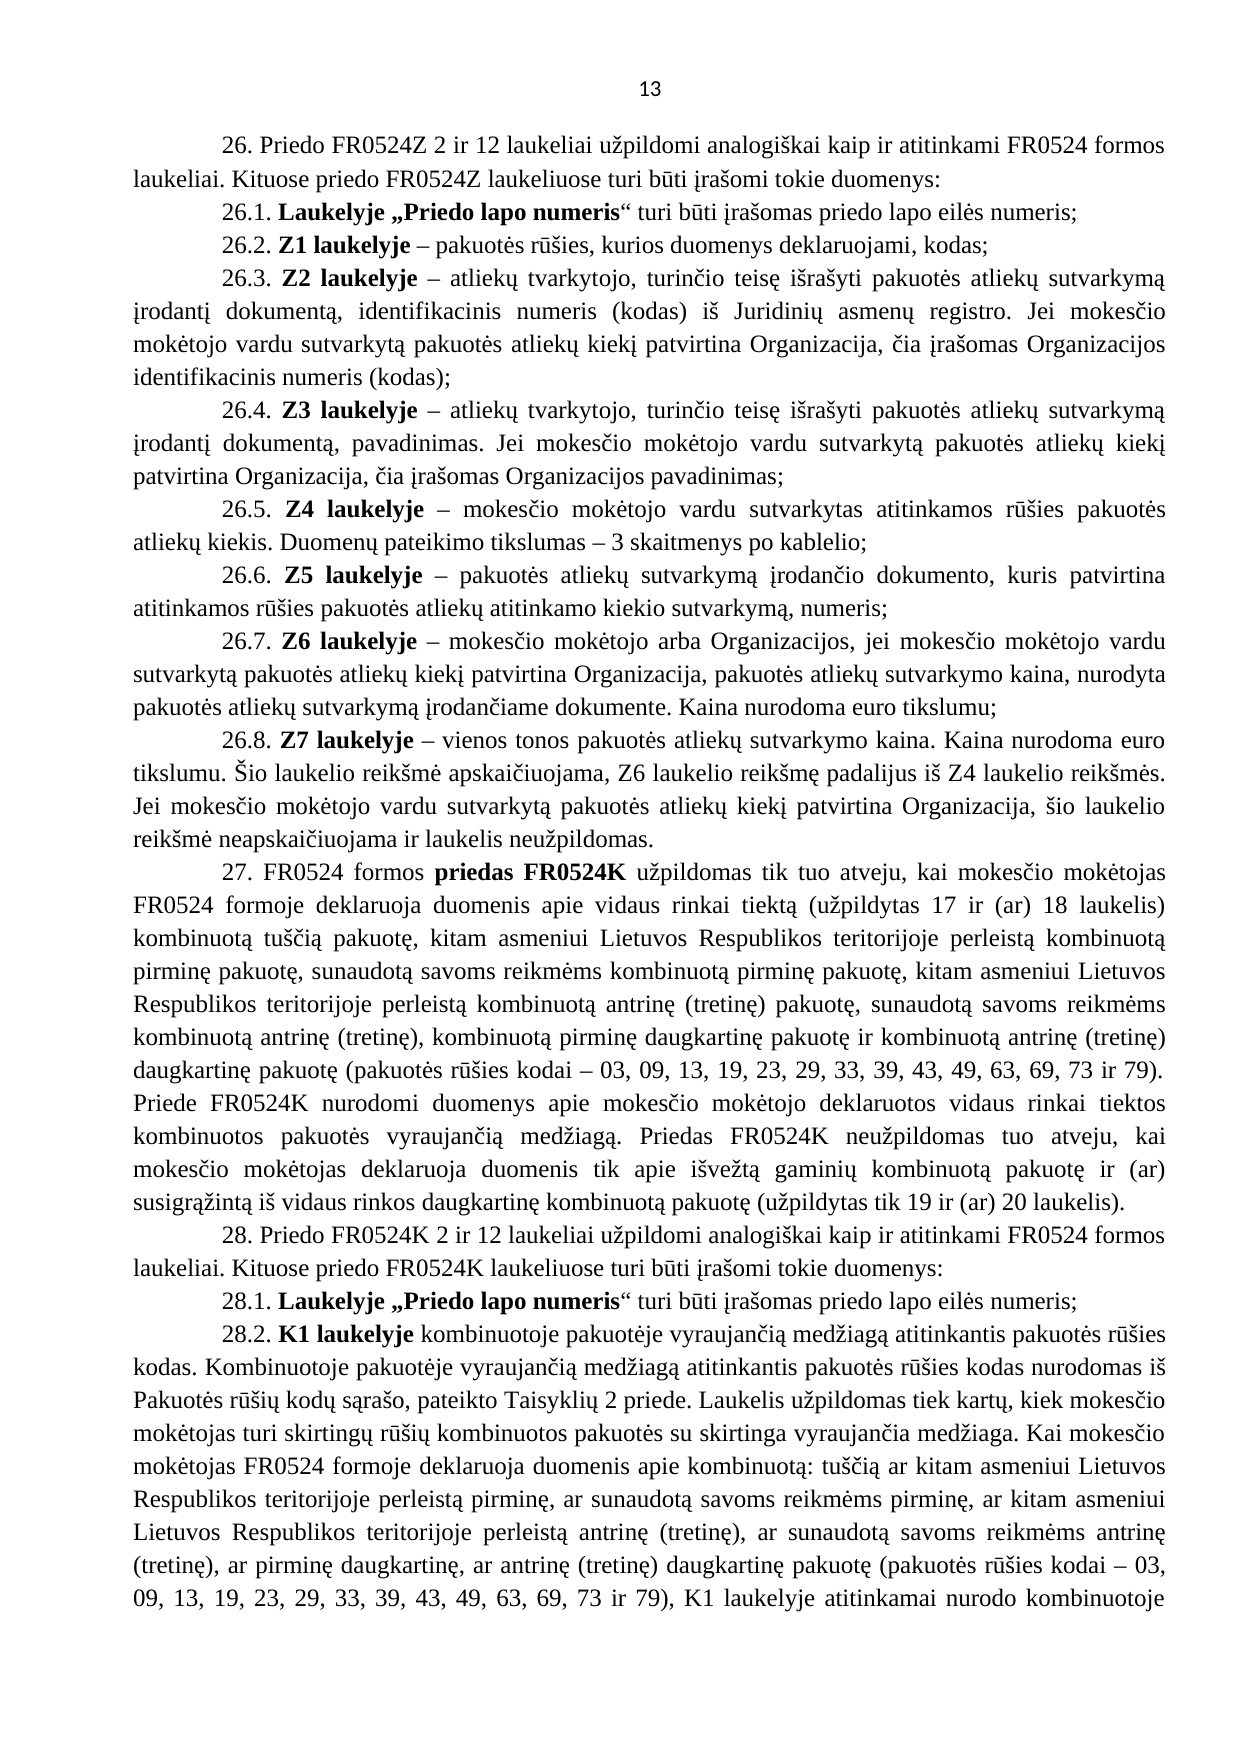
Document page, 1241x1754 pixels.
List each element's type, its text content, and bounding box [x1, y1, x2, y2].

text 26.5. Z4 laukelyje – mokesčio mokėtojo vardu sutvarkytas atitinkamos rūšies pakuotės atliekų kiekis. Duomenų pateikimo tikslumas – 3 skaitmenys po kablelio; [133, 494, 1167, 556]
text 26.7. Z6 laukelyje – mokesčio mokėtojo arba Organizacijos, jei mokesčio mokėtojo vardu sutvarkytą pakuotės atliekų kiekį patvirtina Organizacija, pakuotės atliekų sutvarkymo kaina, nurodyta pakuotės atliekų sutvarkymą įrodančiame dokumente. Kaina nurodoma euro tikslumu; [133, 626, 1167, 721]
text 26.6. Z5 laukelyje – pakuotės atliekų sutvarkymą įrodančio dokumento, kuris patvirtina atitinkamos rūšies pakuotės atliekų atitinkamo kiekio sutvarkymą, numeris; [133, 560, 1167, 622]
text 26.1. Laukelyje „Priedo lapo numeris“ turi būti įrašomas priedo lapo eilės numeris; [133, 197, 1167, 225]
text 27. FR0524 formos priedas FR0524K užpildomas tik tuo atveju, kai mokesčio mokėtojas FR0524 formoje deklaruoja duomenis apie vidaus rinkai tiektą (užpildytas 17 ir (ar) 18 laukelis) kombinuotą tuščią pakuotę, kitam asmeniui Lietuvos Respublikos teritorijoje perleistą kombinuotą pirminę pakuotę, sunaudotą savoms reikmėms kombinuotą pirminę pakuotę, kitam asmeniui Lietuvos Respublikos teritorijoje perleistą kombinuotą antrinę (tretinę) pakuotę, sunaudotą savoms reikmėms kombinuotą antrinę (tretinę), kombinuotą pirminę daugkartinę pakuotę ir kombinuotą antrinę (tretinę) daugkartinę pakuotę (pakuotės rūšies kodai – 03, 09, 13, 19, 23, 29, 33, 39, 43, 49, 63, 69, 73 ir 79). Priede FR0524K nurodomi duomenys apie mokesčio mokėtojo deklaruotos vidaus rinkai tiektos kombinuotos pakuotės vyraujančią medžiagą. Priedas FR0524K neužpildomas tuo atveju, kai mokesčio mokėtojas deklaruoja duomenis tik apie išvežtą gaminių kombinuotą pakuotę ir (ar) susigrąžintą iš vidaus rinkos daugkartinę kombinuotą pakuotę (užpildytas tik 19 ir (ar) 20 laukelis). [133, 857, 1167, 1216]
text 26.3. Z2 laukelyje – atliekų tvarkytojo, turinčio teisę išrašyti pakuotės atliekų sutvarkymą įrodantį dokumentą, identifikacinis numeris (kodas) iš Juridinių asmenų registro. Jei mokesčio mokėtojo vardu sutvarkytą pakuotės atliekų kiekį patvirtina Organizacija, čia įrašomas Organizacijos identifikacinis numeris (kodas); [133, 263, 1167, 391]
text 26.2. Z1 laukelyje – pakuotės rūšies, kurios duomenys deklaruojami, kodas; [133, 230, 1167, 258]
text 28.2. K1 laukelyje kombinuotoje pakuotėje vyraujančią medžiagą atitinkantis pakuotės rūšies kodas. Kombinuotoje pakuotėje vyraujančią medžiagą atitinkantis pakuotės rūšies kodas nurodomas iš Pakuotės rūšių kodų sąrašo, pateikto Taisyklių 2 priede. Laukelis užpildomas tiek kartų, kiek mokesčio mokėtojas turi skirtingų rūšių kombinuotos pakuotės su skirtinga vyraujančia medžiaga. Kai mokesčio mokėtojas FR0524 formoje deklaruoja duomenis apie kombinuotą: tuščią ar kitam asmeniui Lietuvos Respublikos teritorijoje perleistą pirminę, ar sunaudotą savoms reikmėms pirminę, ar kitam asmeniui Lietuvos Respublikos teritorijoje perleistą antrinę (tretinę), ar sunaudotą savoms reikmėms antrinę (tretinę), ar pirminę daugkartinę, ar antrinę (tretinę) daugkartinę pakuotę (pakuotės rūšies kodai – 03, 09, 13, 19, 23, 29, 33, 39, 43, 49, 63, 69, 73 ir 79), K1 laukelyje atitinkamai nurodo kombinuotoje [133, 1319, 1167, 1612]
text 26.4. Z3 laukelyje – atliekų tvarkytojo, turinčio teisę išrašyti pakuotės atliekų sutvarkymą įrodantį dokumentą, pavadinimas. Jei mokesčio mokėtojo vardu sutvarkytą pakuotės atliekų kiekį patvirtina Organizacija, čia įrašomas Organizacijos pavadinimas; [133, 395, 1167, 489]
text 26.8. Z7 laukelyje – vienos tonos pakuotės atliekų sutvarkymo kaina. Kaina nurodoma euro tikslumu. Šio laukelio reikšmė apskaičiuojama, Z6 laukelio reikšmę padalijus iš Z4 laukelio reikšmės. Jei mokesčio mokėtojo vardu sutvarkytą pakuotės atliekų kiekį patvirtina Organizacija, šio laukelio reikšmė neapskaičiuojama ir laukelis neužpildomas. [133, 725, 1167, 853]
text 28.1. Laukelyje „Priedo lapo numeris“ turi būti įrašomas priedo lapo eilės numeris; [133, 1286, 1167, 1315]
text 28. Priedo FR0524K 2 ir 12 laukeliai užpildomi analogiškai kaip ir atitinkami FR0524 formos laukeliai. Kituose priedo FR0524K laukeliuose turi būti įrašomi tokie duomenys: [133, 1220, 1167, 1282]
text 26. Priedo FR0524Z 2 ir 12 laukeliai užpildomi analogiškai kaip ir atitinkami FR0524 formos laukeliai. Kituose priedo FR0524Z laukeliuose turi būti įrašomi tokie duomenys: [133, 131, 1167, 192]
